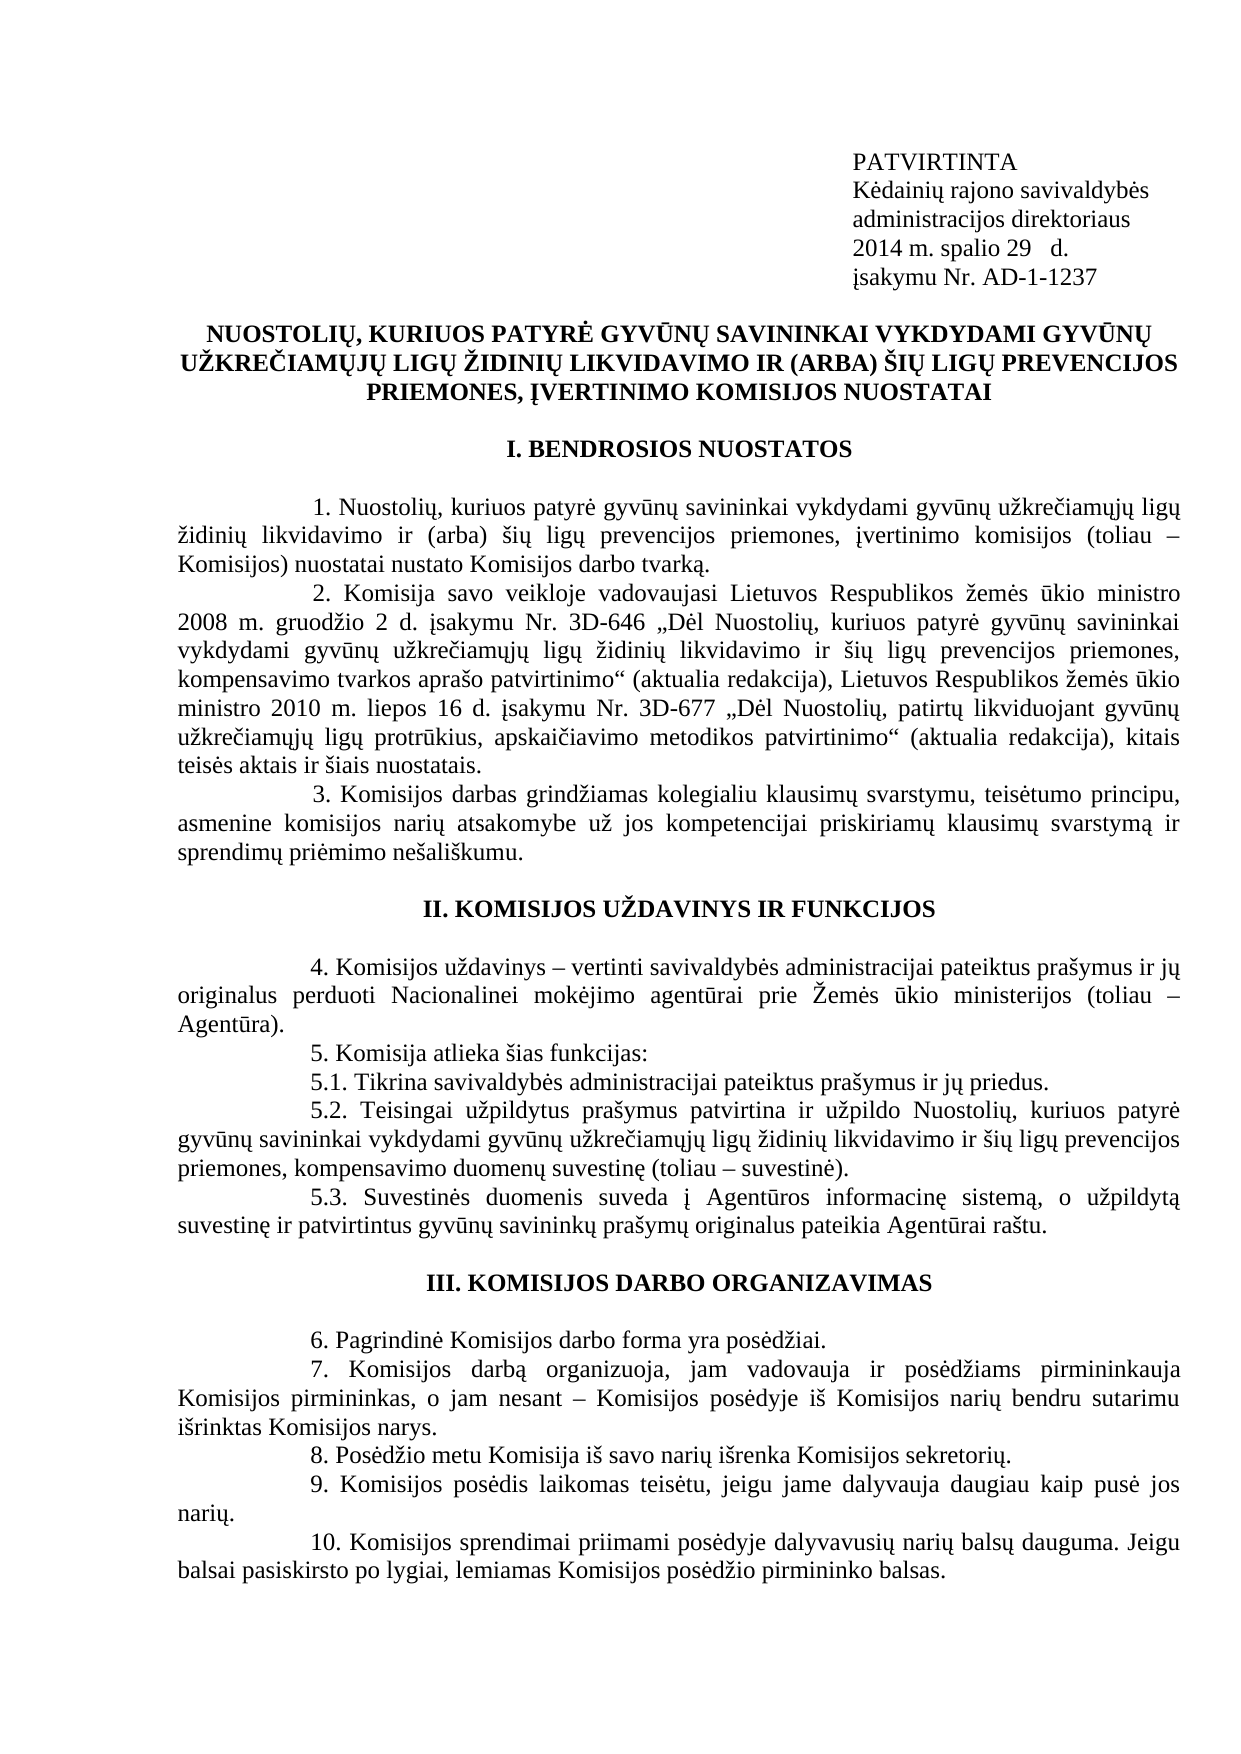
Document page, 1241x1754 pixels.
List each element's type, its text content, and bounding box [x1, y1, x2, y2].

text PRIEMONES, ĮVERTINIMO KOMISIJOS NUOSTATAI [177, 377, 1181, 406]
text 7. Komisijos darbą organizuoja, jam vadovauja ir posėdžiams pirmininkauja Komisijos pirmininkas, o jam nesant – Komisijos posėdyje iš Komisijos narių bendru sutarimu išrinktas Komisijos narys. [177, 1354, 1181, 1441]
text 5.1. Tikrina savivaldybės administracijai pateiktus prašymus ir jų priedus. [177, 1067, 1181, 1096]
text III. KOMISIJOS DARBO ORGANIZAVIMAS [177, 1268, 1181, 1297]
text administracijos direktoriaus [717, 204, 1181, 233]
text 5.3. Suvestinės duomenis suveda į Agentūros informacinę sistemą, o užpildytą suvestinę ir patvirtintus gyvūnų savininkų prašymų originalus pateikia Agentūrai raštu. [177, 1182, 1181, 1268]
text 5.2. Teisingai užpildytus prašymus patvirtina ir užpildo Nuostolių, kuriuos patyrė gyvūnų savininkai vykdydami gyvūnų užkrečiamųjų ligų židinių likvidavimo ir šių ligų prevencijos priemones, kompensavimo duomenų suvestinę (toliau – suvestinė). [177, 1096, 1181, 1182]
text 3. Komisijos darbas grindžiamas kolegialiu klausimų svarstymu, teisėtumo principu, asmenine komisijos narių atsakomybe už jos kompetencijai priskiriamų klausimų svarstymą ir sprendimų priėmimo nešališkumu. [177, 779, 1181, 866]
text II. KOMISIJOS UŽDAVINYS IR FUNKCIJOS [177, 894, 1181, 923]
text 2. Komisija savo veikloje vadovaujasi Lietuvos Respublikos žemės ūkio ministro 2008 m. gruodžio 2 d. įsakymu Nr. 3D-646 „Dėl Nuostolių, kuriuos patyrė gyvūnų savininkai vykdydami gyvūnų užkrečiamųjų ligų židinių likvidavimo ir šių ligų prevencijos priemones, kompensavimo tvarkos aprašo patvirtinimo“ (aktualia redakcija), Lietuvos Respublikos žemės ūkio ministro 2010 m. liepos 16 d. įsakymu Nr. 3D-677 „Dėl Nuostolių, patirtų likviduojant gyvūnų užkrečiamųjų ligų protrūkius, apskaičiavimo metodikos patvirtinimo“ (aktualia redakcija), kitais teisės aktais ir šiais nuostatais. [177, 578, 1181, 779]
text įsakymu Nr. AD-1-1237 [717, 262, 1181, 291]
text I. BENDROSIOS NUOSTATOS [177, 434, 1181, 463]
text 4. Komisijos uždavinys – vertinti savivaldybės administracijai pateiktus prašymus ir jų originalus perduoti Nacionalinei mokėjimo agentūrai prie Žemės ūkio ministerijos (toliau – Agentūra). [177, 952, 1181, 1038]
text 8. Posėdžio metu Komisija iš savo narių išrenka Komisijos sekretorių. [177, 1441, 1181, 1469]
text 5. Komisija atlieka šias funkcijas: [177, 1038, 1181, 1067]
text 10. Komisijos sprendimai priimami posėdyje dalyvavusių narių balsų dauguma. Jeigu balsai pasiskirsto po lygiai, lemiamas Komisijos posėdžio pirmininko balsas. [177, 1527, 1181, 1584]
text Kėdainių rajono savivaldybės [717, 176, 1181, 204]
text 2014 m. spalio 29 d. [717, 233, 1181, 262]
text UŽKREČIAMŲJŲ LIGŲ ŽIDINIŲ LIKVIDAVIMO IR (ARBA) ŠIŲ LIGŲ PREVENCIJOS [177, 348, 1181, 377]
text 6. Pagrindinė Komisijos darbo forma yra posėdžiai. [177, 1326, 1181, 1354]
text 1. Nuostolių, kuriuos patyrė gyvūnų savininkai vykdydami gyvūnų užkrečiamųjų ligų židinių likvidavimo ir (arba) šių ligų prevencijos priemones, įvertinimo komisijos (toliau – Komisijos) nuostatai nustato Komisijos darbo tvarką. [177, 492, 1181, 578]
text PATVIRTINTA [852, 147, 1181, 176]
text NUOSTOLIŲ, KURIUOS PATYRĖ GYVŪNŲ SAVININKAI VYKDYDAMI GYVŪNŲ [177, 319, 1181, 348]
text 9. Komisijos posėdis laikomas teisėtu, jeigu jame dalyvauja daugiau kaip pusė jos narių. [177, 1469, 1181, 1527]
